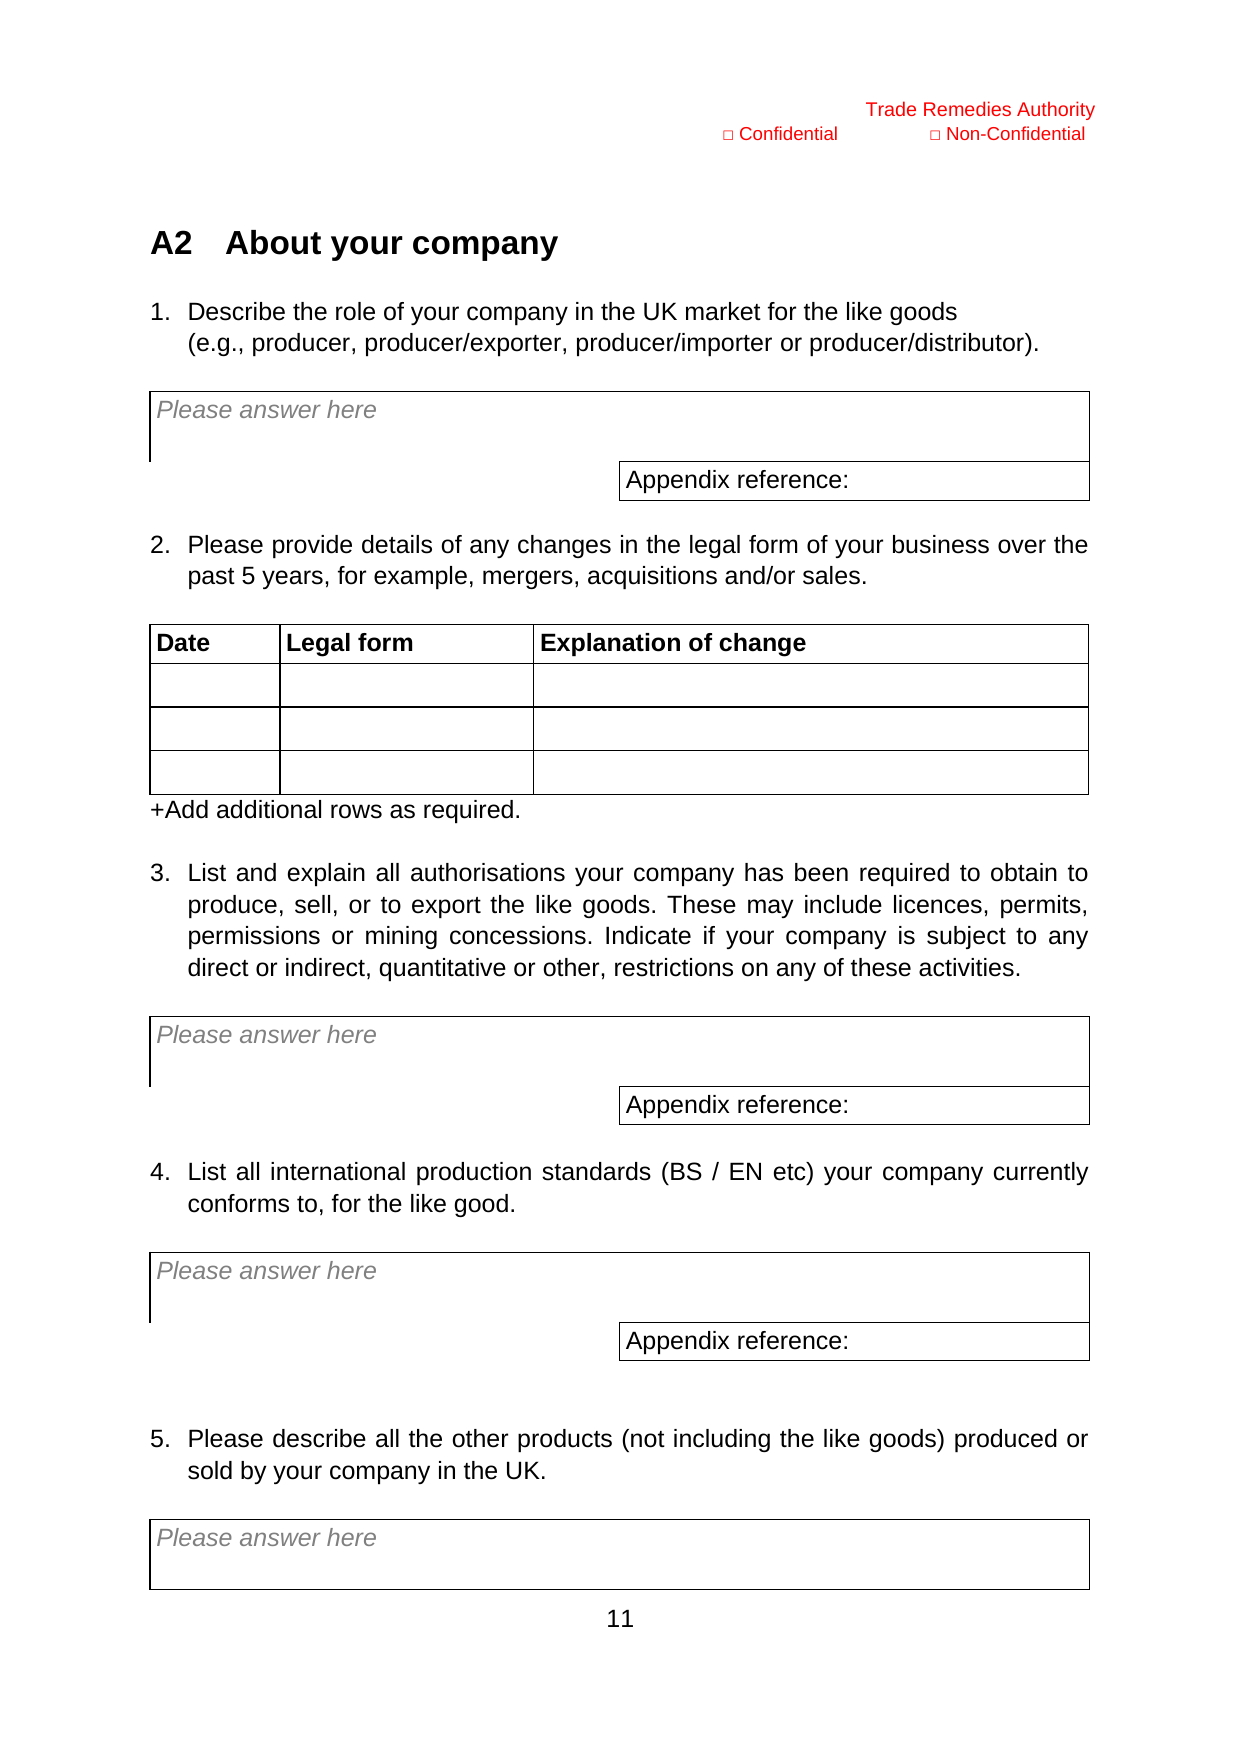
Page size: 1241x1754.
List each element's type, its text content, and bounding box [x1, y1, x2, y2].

table_cell [281, 664, 533, 706]
table_cell [534, 751, 1088, 794]
table_cell Appendix reference: [620, 1087, 1089, 1124]
table_header Explanation of change [534, 625, 1088, 663]
table_cell [534, 708, 1088, 750]
table_header Please answer here [151, 392, 1089, 461]
subtitle A2 About your company [150, 223, 1090, 261]
table_cell [151, 664, 279, 706]
list Please provide details of any changes in the legal form of your business over the past 5 years, for example, mergers, acquisitions and/or sales. [150, 529, 1090, 590]
text +Add additional rows as required. [150, 795, 1090, 824]
table_cell Appendix reference: [620, 462, 1089, 499]
table_header Please answer here [151, 1520, 1089, 1589]
table_cell [151, 708, 279, 750]
list List all international production standards (BS / EN etc) your company currently conforms to, for the like good. [150, 1157, 1090, 1217]
table_header Date [151, 625, 279, 663]
table_cell [534, 664, 1088, 706]
table_cell [281, 751, 533, 794]
table_header Please answer here [151, 1017, 1089, 1086]
table_header Legal form [281, 625, 533, 663]
list List and explain all authorisations your company has been required to obtain to produce, sell, or to export the like goods. These may include licences, permits, permissions or mining concessions. Indicate if your company is subject to any direct or indirect, quantitative or other, restrictions on any of these activities. [150, 858, 1090, 982]
table_cell [150, 1087, 619, 1124]
table_cell [150, 462, 619, 499]
list Please describe all the other products (not including the like goods) produced or sold by your company in the UK. [150, 1424, 1090, 1484]
table_cell [151, 751, 279, 794]
table_header Please answer here [151, 1253, 1089, 1322]
text (e.g., producer, producer/exporter, producer/importer or producer/distributor). [187, 328, 1090, 357]
table_cell Appendix reference: [620, 1323, 1089, 1360]
table_cell [281, 708, 533, 750]
list Describe the role of your company in the UK market for the like goods [150, 296, 1090, 325]
table_cell [150, 1323, 619, 1360]
